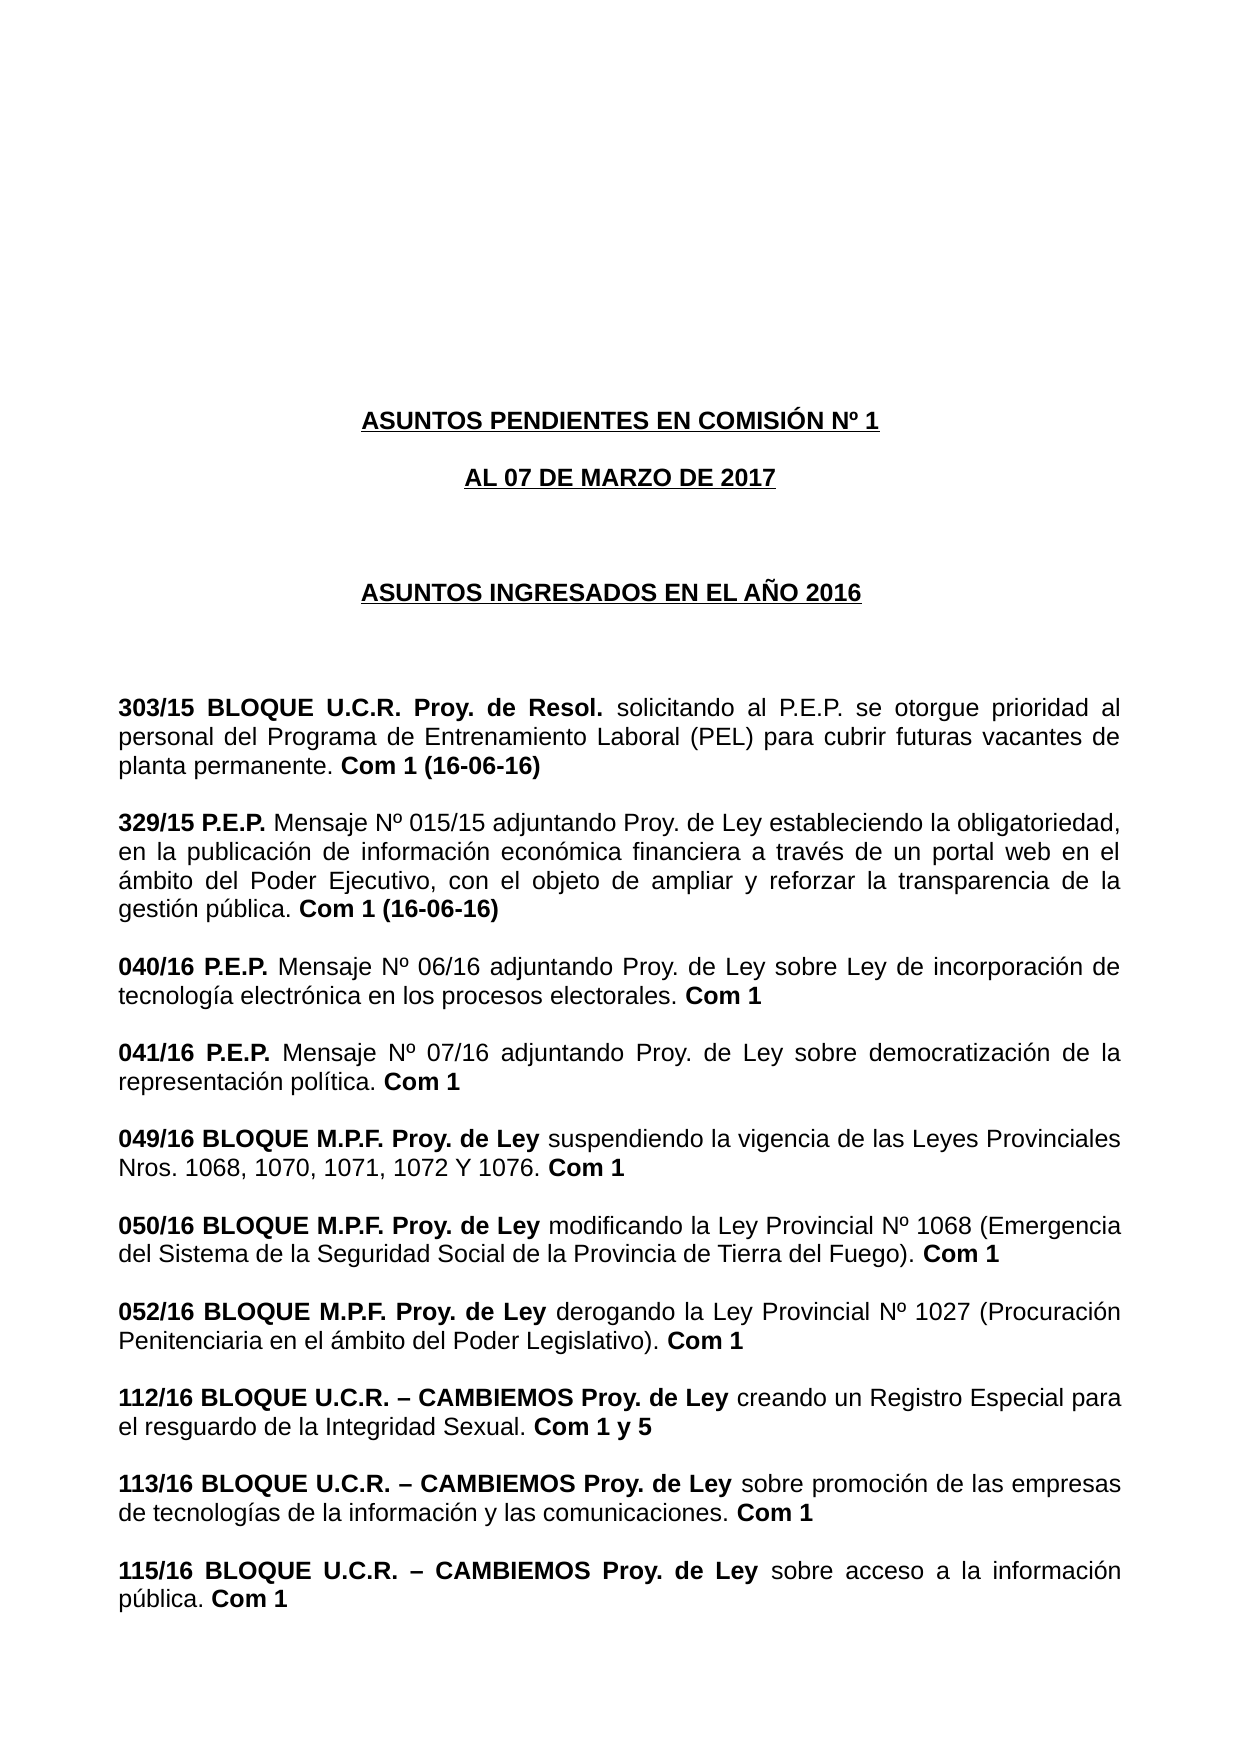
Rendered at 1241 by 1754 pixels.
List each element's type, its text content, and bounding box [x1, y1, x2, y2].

text 113/16 BLOQUE U.C.R. – CAMBIEMOS Proy. de Ley sobre promoción de las empresas de tecnologías de la información y las comunicaciones. Com 1 [118, 1469, 1122, 1527]
text 040/16 P.E.P. Mensaje Nº 06/16 adjuntando Proy. de Ley sobre Ley de incorporación de tecnología electrónica en los procesos electorales. Com 1 [118, 952, 1122, 1009]
text 115/16 BLOQUE U.C.R. – CAMBIEMOS Proy. de Ley sobre acceso a la información pública. Com 1 [118, 1556, 1122, 1613]
text ASUNTOS INGRESADOS EN EL AÑO 2016 [118, 578, 1122, 607]
text 049/16 BLOQUE M.P.F. Proy. de Ley suspendiendo la vigencia de las Leyes Provinciales Nros. 1068, 1070, 1071, 1072 Y 1076. Com 1 [118, 1124, 1122, 1182]
text 303/15 BLOQUE U.C.R. Proy. de Resol. solicitando al P.E.P. se otorgue prioridad al personal del Programa de Entrenamiento Laboral (PEL) para cubrir futuras vacantes de planta permanente. Com 1 (16-06-16) [118, 693, 1122, 779]
text 052/16 BLOQUE M.P.F. Proy. de Ley derogando la Ley Provincial Nº 1027 (Procuración Penitenciaria en el ámbito del Poder Legislativo). Com 1 [118, 1297, 1122, 1354]
text 050/16 BLOQUE M.P.F. Proy. de Ley modificando la Ley Provincial Nº 1068 (Emergencia del Sistema de la Seguridad Social de la Provincia de Tierra del Fuego). Com 1 [118, 1211, 1122, 1268]
text 041/16 P.E.P. Mensaje Nº 07/16 adjuntando Proy. de Ley sobre democratización de la representación política. Com 1 [118, 1038, 1122, 1096]
text 329/15 P.E.P. Mensaje Nº 015/15 adjuntando Proy. de Ley estableciendo la obligatoriedad, en la publicación de información económica financiera a través de un portal web en el ámbito del Poder Ejecutivo, con el objeto de ampliar y reforzar la transparencia de la gestión pública. Com 1 (16-06-16) [118, 808, 1122, 923]
text 112/16 BLOQUE U.C.R. – CAMBIEMOS Proy. de Ley creando un Registro Especial para el resguardo de la Integridad Sexual. Com 1 y 5 [118, 1383, 1122, 1441]
text AL 07 DE MARZO DE 2017 [118, 463, 1122, 492]
text ASUNTOS PENDIENTES EN COMISIÓN Nº 1 [118, 406, 1122, 434]
